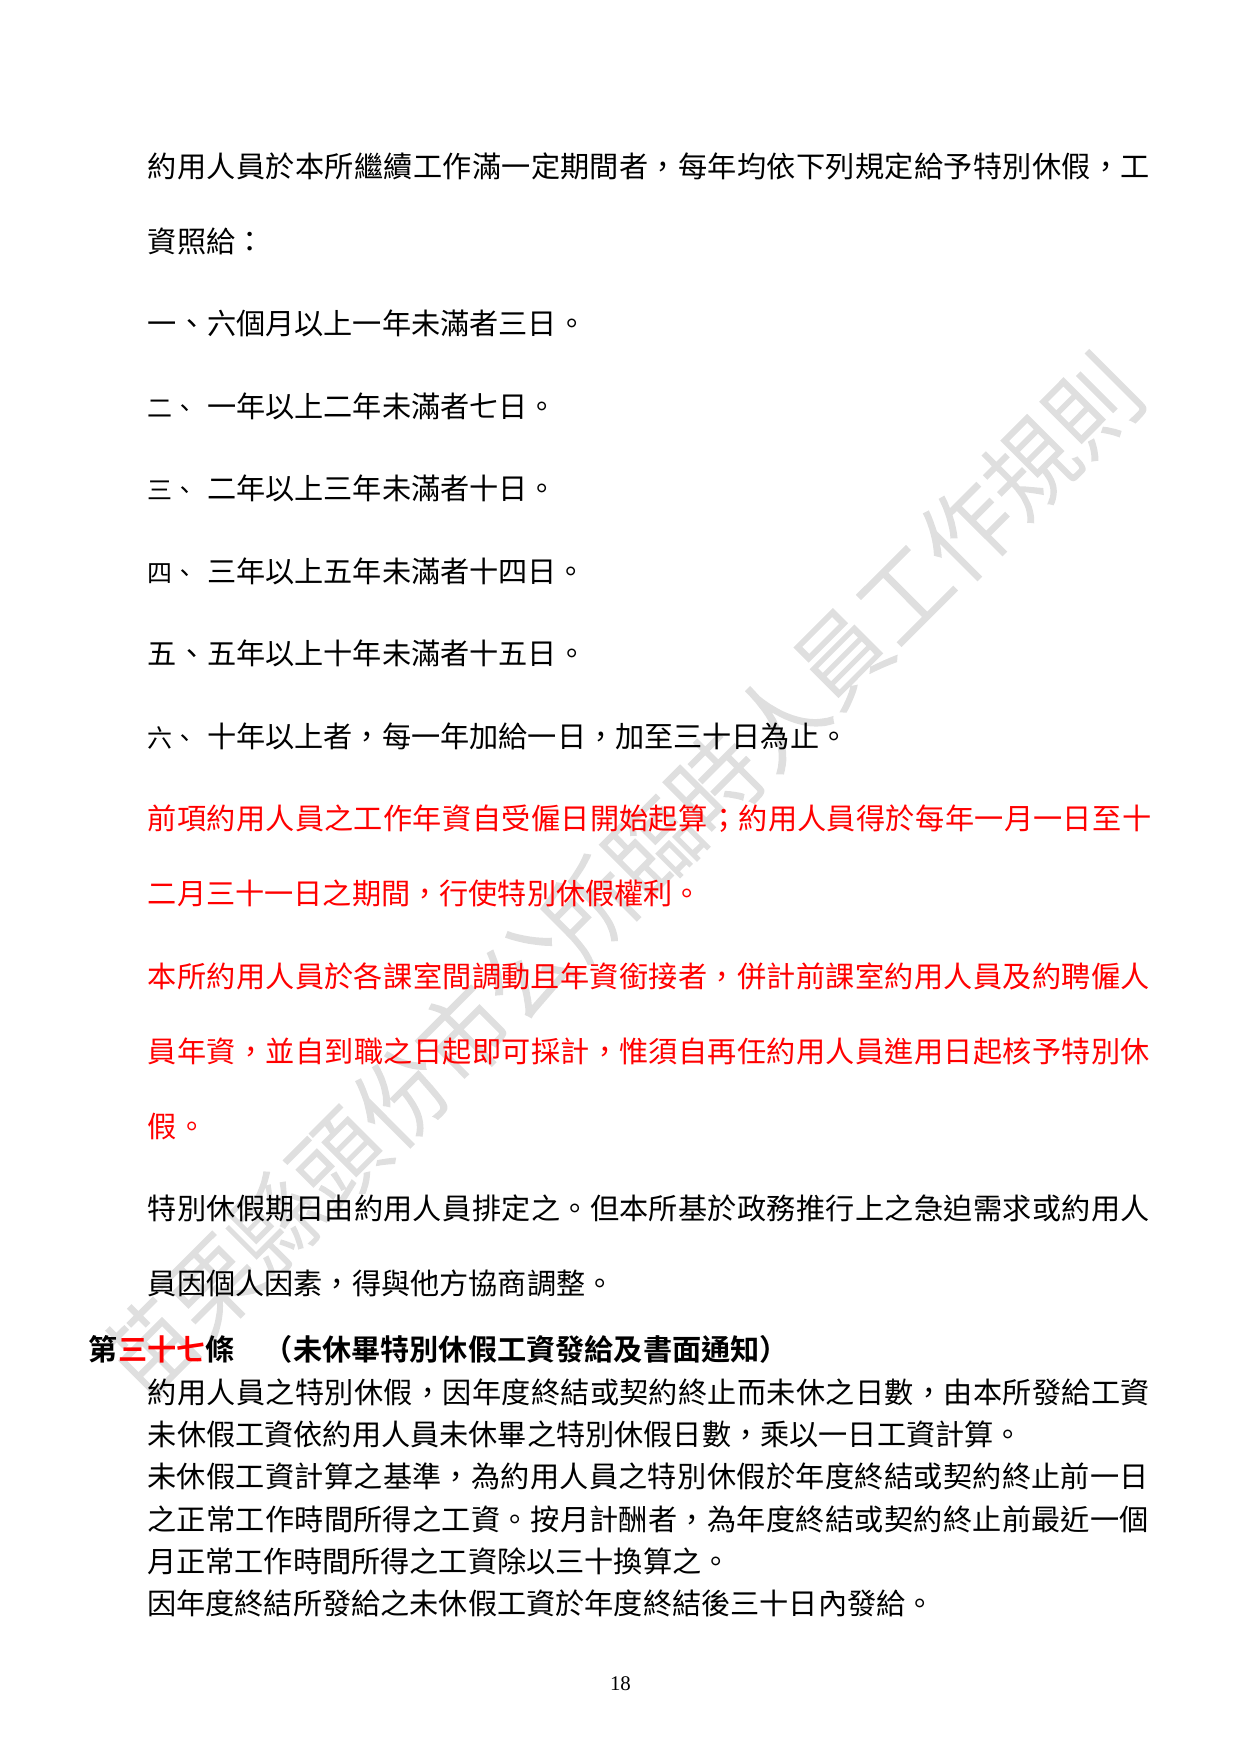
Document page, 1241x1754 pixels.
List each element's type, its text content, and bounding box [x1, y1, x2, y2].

text 前項約用人員之工作年資自受僱日開始起算；約用人員得於每年一月一日至十二月三十一日之期間，行使特別休假權利。 [148, 779, 1152, 929]
text 約用人員於本所繼續工作滿一定期間者，每年均依下列規定給予特別休假，工資照給： [148, 127, 1152, 277]
text 約用人員之特別休假，因年度終結或契約終止而未休之日數，由本所發給工資。未休假工資依約用人員未休畢之特別休假日數，乘以一日工資計算。 [148, 1369, 1152, 1454]
text 本所約用人員於各課室間調動且年資銜接者，併計前課室約用人員及約聘僱人員年資，並自到職之日起即可採計，惟須自再任約用人員進用日起核予特別休假。 [148, 937, 1152, 1162]
list 一年以上二年未滿者七日。 [148, 367, 1152, 442]
text 因年度終結所發給之未休假工資於年度終結後三十日內發給。 [89, 1581, 1152, 1623]
text 第三十七條 （未休畢特別休假工資發給及書面通知） [89, 1327, 1152, 1369]
text 未休假工資計算之基準，為約用人員之特別休假於年度終結或契約終止前一日之正常工作時間所得之工資。按月計酬者，為年度終結或契約終止前最近一個月正常工作時間所得之工資除以三十換算之。 [89, 1454, 1152, 1581]
text 特別休假期日由約用人員排定之。但本所基於政務推行上之急迫需求或約用人員因個人因素，得與他方協商調整。 [148, 1169, 1152, 1319]
list 三年以上五年未滿者十四日。 [148, 532, 1152, 607]
list 五年以上十年未滿者十五日。 [148, 614, 1152, 689]
list 十年以上者，每一年加給一日，加至三十日為止。 [148, 697, 1152, 772]
list 六個月以上一年未滿者三日。 [148, 284, 1152, 359]
list 二年以上三年未滿者十日。 [148, 449, 1152, 524]
